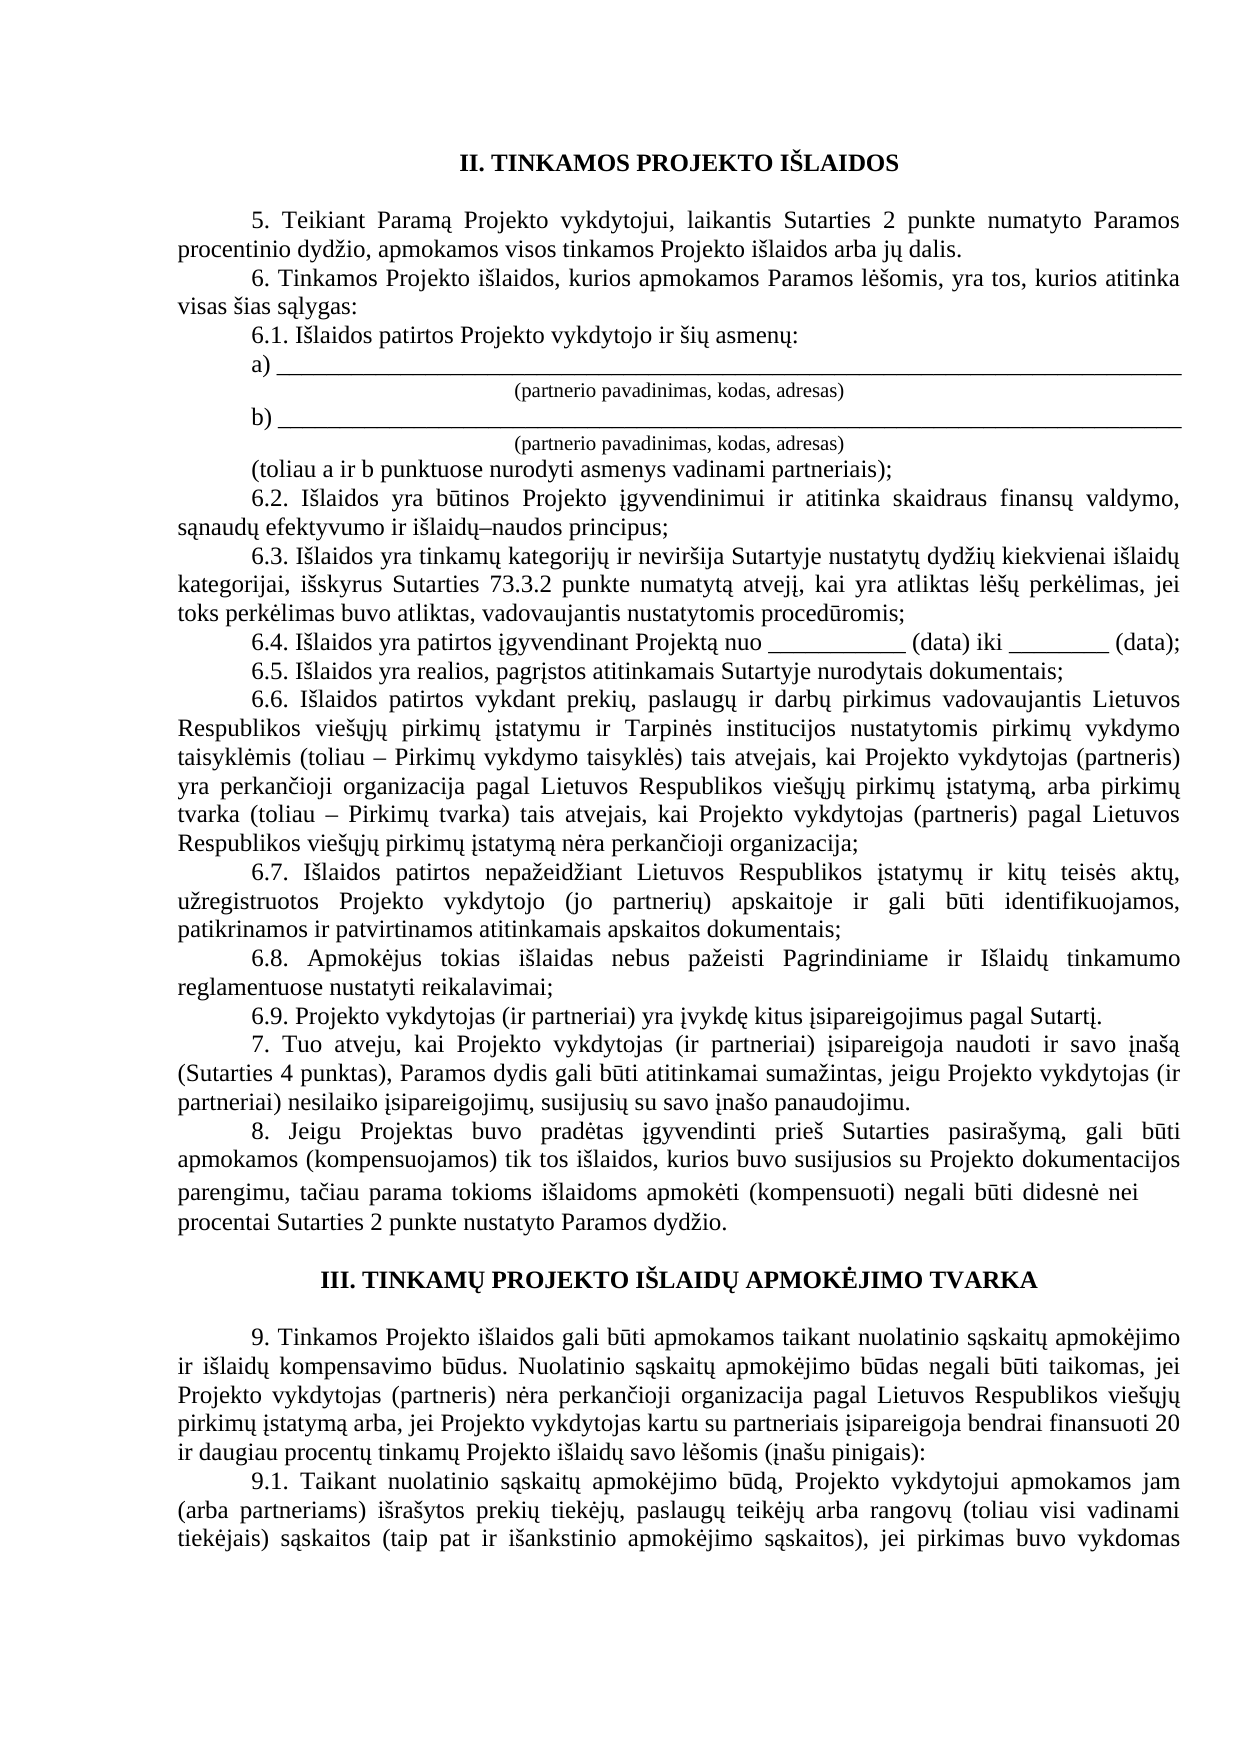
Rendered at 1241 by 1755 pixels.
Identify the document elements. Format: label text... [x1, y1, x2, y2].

text 6.2. Išlaidos yra būtinos Projekto įgyvendinimui ir atitinka skaidraus finansų valdymo, sąnaudų efektyvumo ir išlaidų–naudos principus; [177, 483, 1181, 541]
text 7. Tuo atveju, kai Projekto vykdytojas (ir partneriai) įsipareigoja naudoti ir savo įnašą (Sutarties 4 punktas), Paramos dydis gali būti atitinkamai sumažintas, jeigu Projekto vykdytojas (ir partneriai) nesilaiko įsipareigojimų, susijusių su savo įnašo panaudojimu. [177, 1029, 1181, 1116]
text (partnerio pavadinimas, kodas, adresas) [177, 430, 1181, 454]
text (toliau a ir b punktuose nurodyti asmenys vadinami partneriais); [177, 454, 1181, 483]
text II. TINKAMOS PROJEKTO IŠLAIDOS [177, 148, 1181, 176]
text 6.7. Išlaidos patirtos nepažeidžiant Lietuvos Respublikos įstatymų ir kitų teisės aktų, užregistruotos Projekto vykdytojo (jo partnerių) apskaitoje ir gali būti identifikuojamos, patikrinamos ir patvirtinamos atitinkamais apskaitos dokumentais; [177, 857, 1181, 943]
text 5. Teikiant Paramą Projekto vykdytojui, laikantis Sutarties 2 punkte numatyto Paramos procentinio dydžio, apmokamos visos tinkamos Projekto išlaidos arba jų dalis. [177, 205, 1181, 263]
text 8. Jeigu Projektas buvo pradėtas įgyvendinti prieš Sutarties pasirašymą, gali būti apmokamos (kompensuojamos) tik tos išlaidos, kurios buvo susijusios su Projekto dokumentacijos parengimu, tačiau parama tokioms išlaidoms apmokėti (kompensuoti) negali būti didesnė nei procentai Sutarties 2 punkte nustatyto Paramos dydžio. [177, 1116, 1181, 1236]
text 6.6. Išlaidos patirtos vykdant prekių, paslaugų ir darbų pirkimus vadovaujantis Lietuvos Respublikos viešųjų pirkimų įstatymu ir Tarpinės institucijos nustatytomis pirkimų vykdymo taisyklėmis (toliau – Pirkimų vykdymo taisyklės) tais atvejais, kai Projekto vykdytojas (partneris) yra perkančioji organizacija pagal Lietuvos Respublikos viešųjų pirkimų įstatymą, arba pirkimų tvarka (toliau – Pirkimų tvarka) tais atvejais, kai Projekto vykdytojas (partneris) pagal Lietuvos Respublikos viešųjų pirkimų įstatymą nėra perkančioji organizacija; [177, 684, 1181, 857]
text (partnerio pavadinimas, kodas, adresas) [177, 378, 1181, 402]
text III. TINKAMŲ PROJEKTO IŠLAIDŲ APMOKĖJIMO TVARKA [177, 1265, 1181, 1293]
text 9. Tinkamos Projekto išlaidos gali būti apmokamos taikant nuolatinio sąskaitų apmokėjimo ir išlaidų kompensavimo būdus. Nuolatinio sąskaitų apmokėjimo būdas negali būti taikomas, jei Projekto vykdytojas (partneris) nėra perkančioji organizacija pagal Lietuvos Respublikos viešųjų pirkimų įstatymą arba, jei Projekto vykdytojas kartu su partneriais įsipareigoja bendrai finansuoti 20 ir daugiau procentų tinkamų Projekto išlaidų savo lėšomis (įnašu pinigais): [177, 1322, 1181, 1466]
text 6.9. Projekto vykdytojas (ir partneriai) yra įvykdę kitus įsipareigojimus pagal Sutartį. [177, 1001, 1181, 1029]
text 6.5. Išlaidos yra realios, pagrįstos atitinkamais Sutartyje nurodytais dokumentais; [177, 656, 1181, 684]
text 6.1. Išlaidos patirtos Projekto vykdytojo ir šių asmenų: [177, 320, 1181, 349]
text 6.3. Išlaidos yra tinkamų kategorijų ir neviršija Sutartyje nustatytų dydžių kiekvienai išlaidų kategorijai, išskyrus Sutarties 73.3.2 punkte numatytą atvejį, kai yra atliktas lėšų perkėlimas, jei toks perkėlimas buvo atliktas, vadovaujantis nustatytomis procedūromis; [177, 541, 1181, 627]
text 6. Tinkamos Projekto išlaidos, kurios apmokamos Paramos lėšomis, yra tos, kurios atitinka visas šias sąlygas: [177, 263, 1181, 320]
text a) [177, 349, 1181, 378]
text 9.1. Taikant nuolatinio sąskaitų apmokėjimo būdą, Projekto vykdytojui apmokamos jam (arba partneriams) išrašytos prekių tiekėjų, paslaugų teikėjų arba rangovų (toliau visi vadinami tiekėjais) sąskaitos (taip pat ir išankstinio apmokėjimo sąskaitos), jei pirkimas buvo vykdomas [177, 1466, 1181, 1552]
text b) [177, 402, 1181, 430]
text 6.8. Apmokėjus tokias išlaidas nebus pažeisti Pagrindiniame ir Išlaidų tinkamumo reglamentuose nustatyti reikalavimai; [177, 943, 1181, 1001]
text 6.4. Išlaidos yra patirtos įgyvendinant Projektą nuo ___________ (data) iki ________ (data); [177, 627, 1181, 656]
